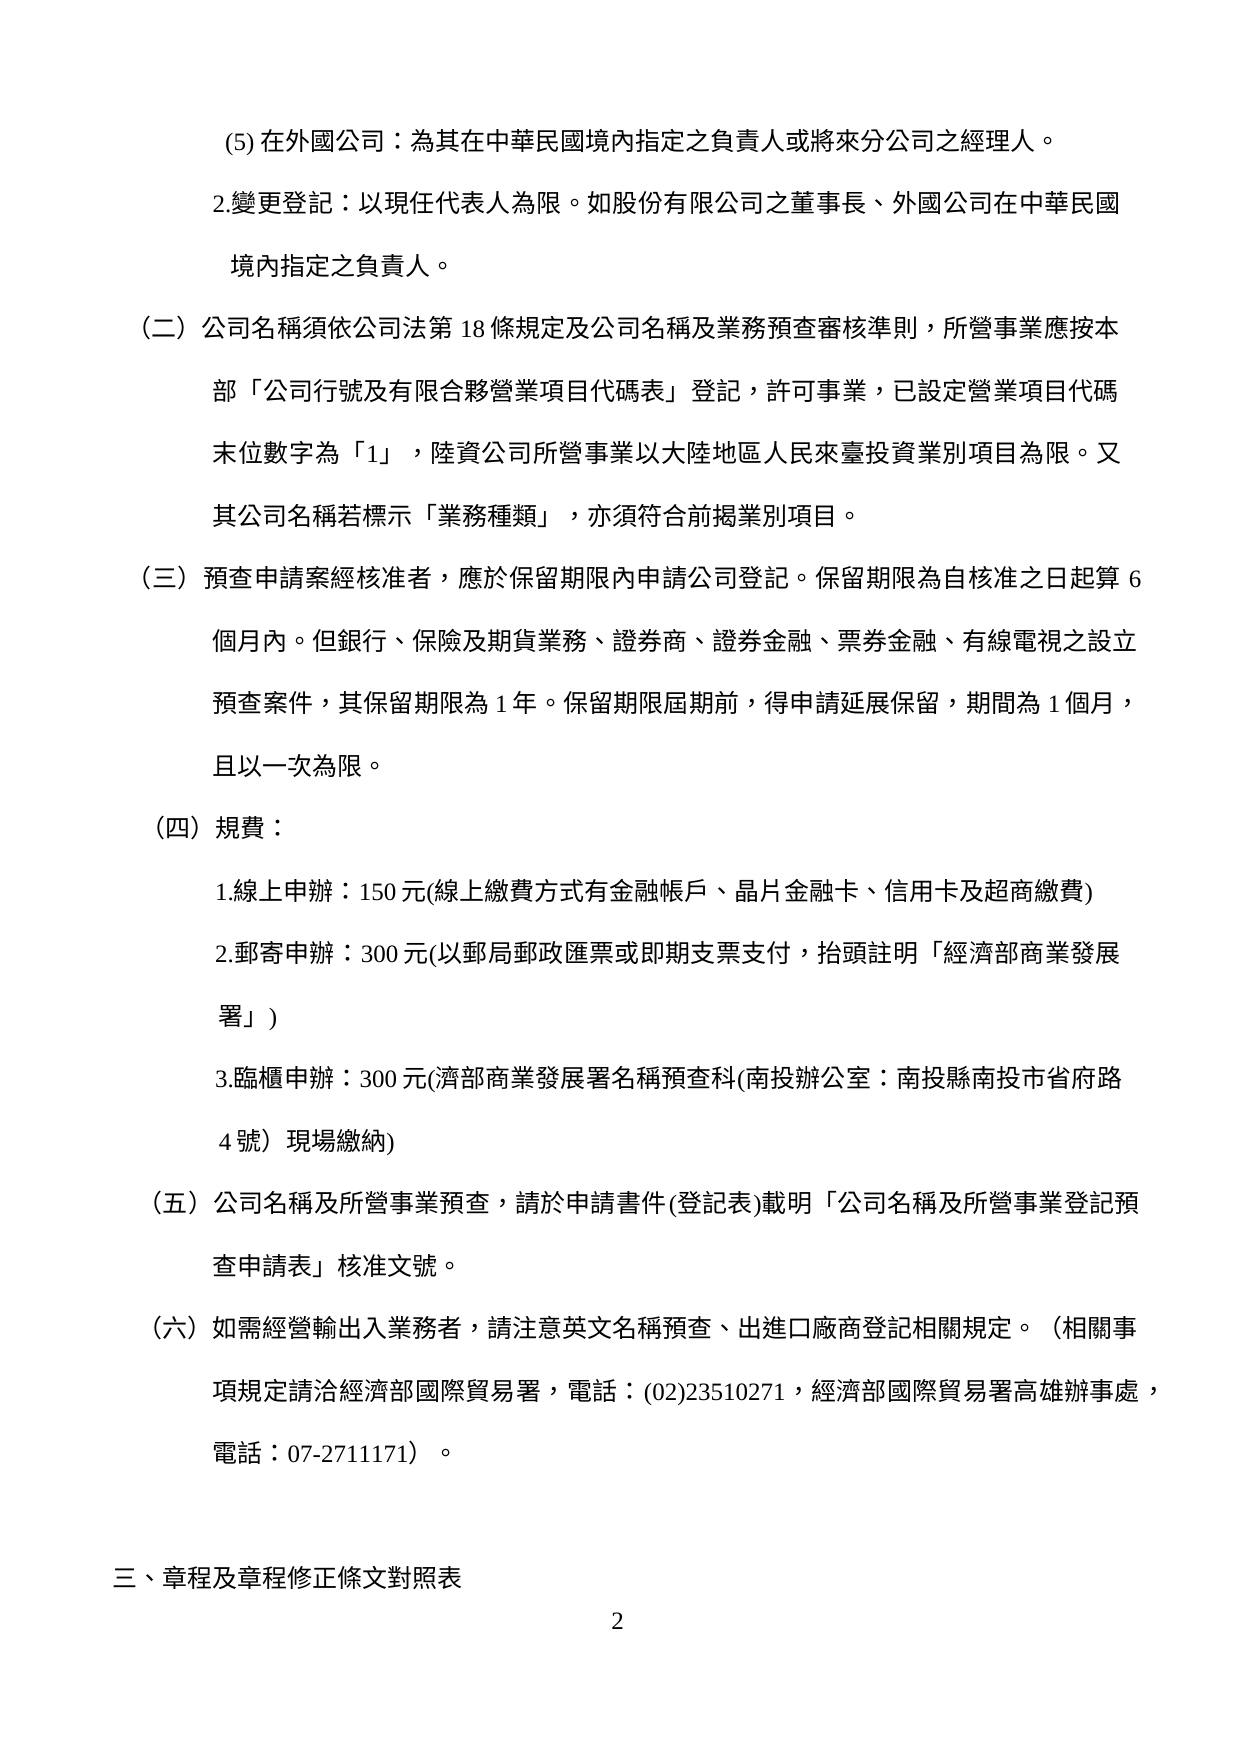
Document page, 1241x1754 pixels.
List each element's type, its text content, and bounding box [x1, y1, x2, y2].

text （四）規費： [140, 785, 1122, 847]
text (5) 在外國公司：為其在中華民國境內指定之負責人或將來分公司之經理人。 [212, 97, 1122, 160]
text 2.郵寄申辦：300元(以郵局郵政匯票或即期支票支付，抬頭註明「經濟部商業發展署」) [215, 910, 1122, 1035]
text （五）公司名稱及所營事業預查，請於申請書件(登記表)載明「公司名稱及所營事業登記預查申請表」核准文號。 [137, 1160, 1141, 1285]
text 三、章程及章程修正條文對照表 [112, 1535, 1122, 1597]
text （六）如需經營輸出入業務者，請注意英文名稱預查、出進口廠商登記相關規定。（相關事項規定請洽經濟部國際貿易署，電話：(02)23510271，經濟部國際貿易署高雄辦事處，電話：07-2711171）。 [137, 1285, 1141, 1472]
text 2.變更登記：以現任代表人為限。如股份有限公司之董事長、外國公司在中華民國境內指定之負責人。 [212, 160, 1122, 285]
text （三）預查申請案經核准者，應於保留期限內申請公司登記。保留期限為自核准之日起算6個月內。但銀行、保險及期貨業務、證券商、證券金融、票券金融、有線電視之設立預查案件，其保留期限為1年。保留期限屆期前，得申請延展保留，期間為1個月，且以一次為限。 [112, 535, 1141, 785]
text （二）公司名稱須依公司法第18條規定及公司名稱及業務預查審核準則，所營事業應按本部「公司行號及有限合夥營業項目代碼表」登記，許可事業，已設定營業項目代碼末位數字為「1」，陸資公司所營事業以大陸地區人民來臺投資業別項目為限。又其公司名稱若標示「業務種類」，亦須符合前揭業別項目。 [112, 285, 1122, 535]
text 1.線上申辦：150元(線上繳費方式有金融帳戶、晶片金融卡、信用卡及超商繳費) [215, 847, 1122, 910]
text 3.臨櫃申辦：300元(濟部商業發展署名稱預查科(南投辦公室：南投縣南投市省府路4號）現場繳納) [215, 1035, 1122, 1160]
